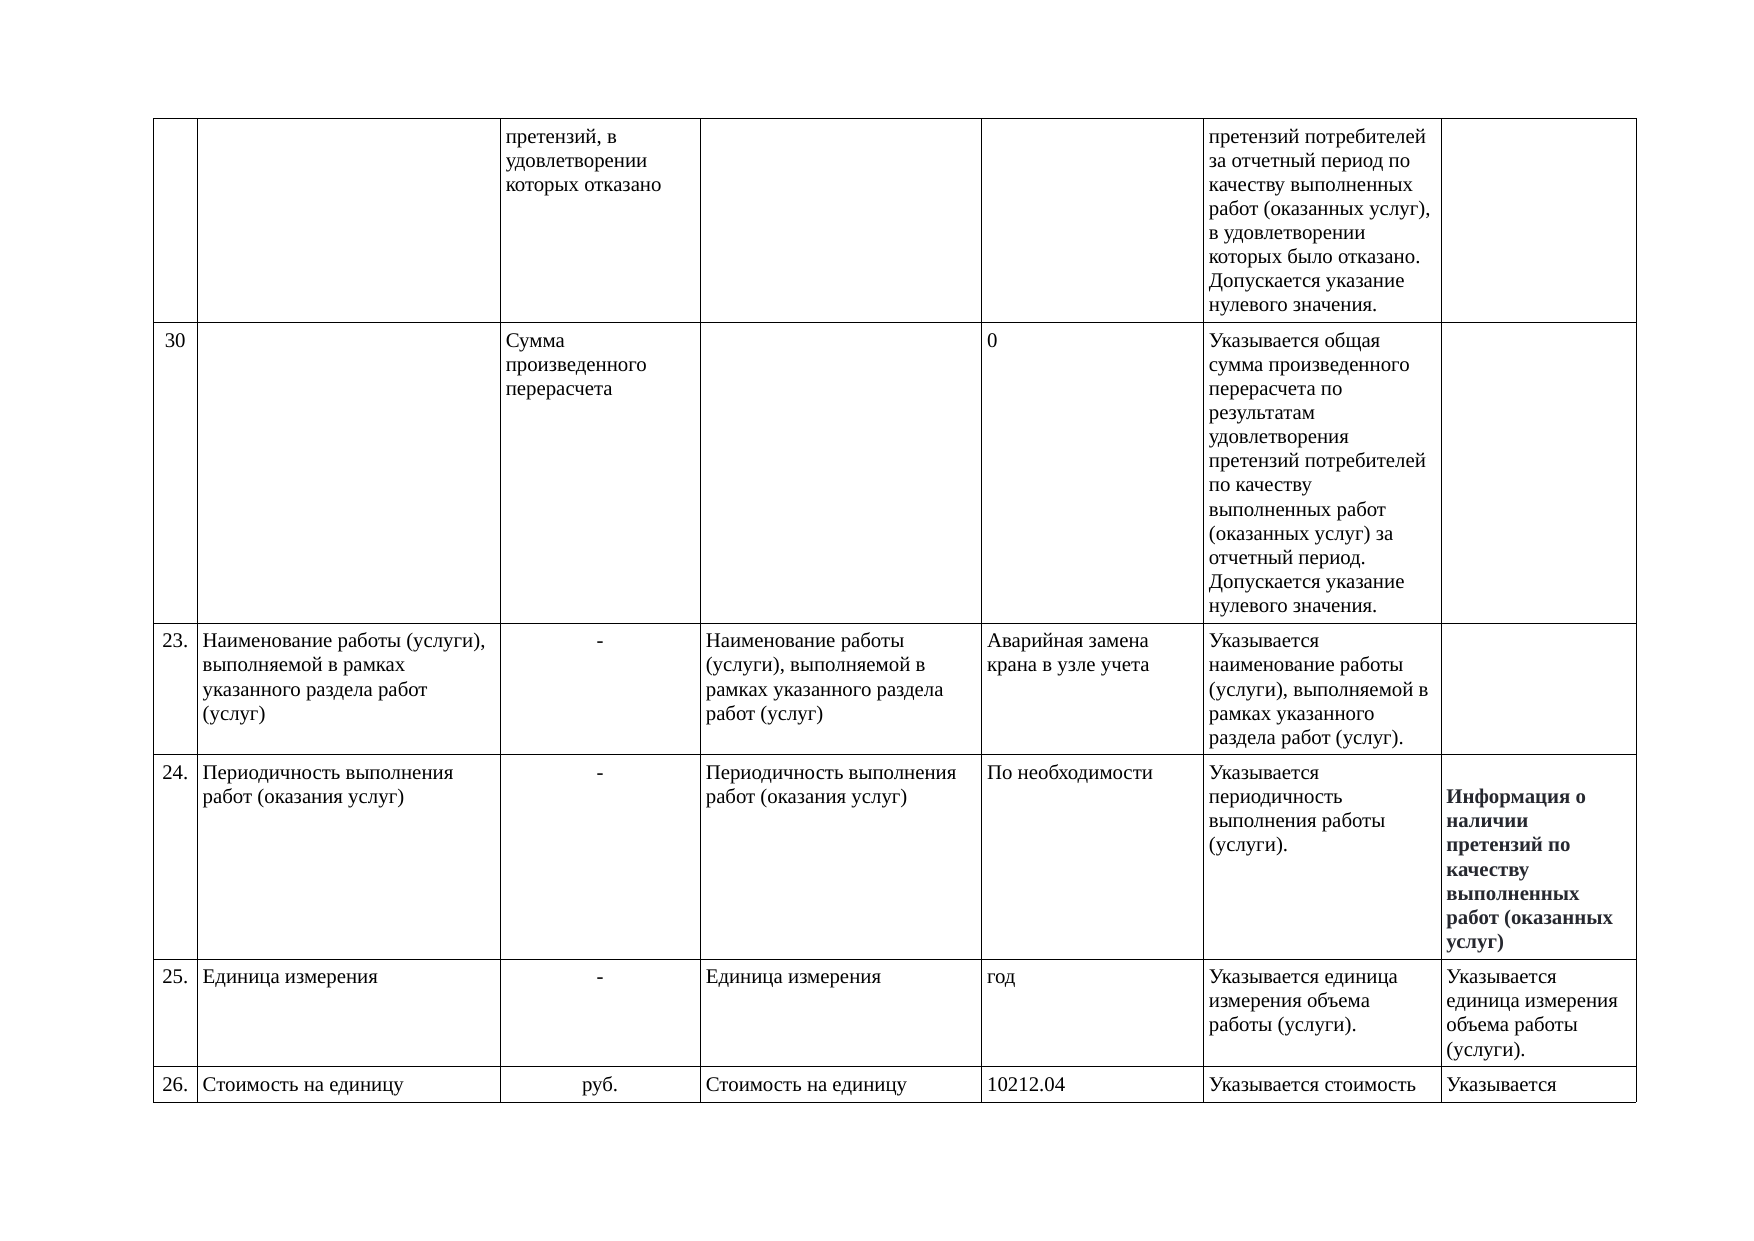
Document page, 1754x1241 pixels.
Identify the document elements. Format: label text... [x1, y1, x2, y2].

table_cell 30 [154, 323, 197, 622]
table_cell - [501, 624, 700, 754]
table_cell 26. [154, 1067, 197, 1102]
table_cell [198, 119, 500, 322]
table_cell руб. [501, 1067, 700, 1102]
table_cell Сумма произведенного перерасчета [501, 323, 700, 622]
table_cell Единица измерения [198, 960, 500, 1066]
table_cell Указывается общая сумма произведенного перерасчета по результатам удовлетворения претензий потребителей по качеству выполненных работ (оказанных услуг) за отчетный период. Допускается указание нулевого значения. [1204, 323, 1441, 622]
table_cell Стоимость на единицу [198, 1067, 500, 1102]
table_cell Периодичность выполнения работ (оказания услуг) [198, 755, 500, 958]
table_cell Стоимость на единицу [701, 1067, 981, 1102]
table_cell год [982, 960, 1203, 1066]
table_cell [1442, 119, 1636, 322]
table_cell Указывается [1442, 1067, 1636, 1102]
table_cell [701, 119, 981, 322]
table_cell 10212,04 [982, 1067, 1203, 1102]
table_cell [701, 323, 981, 622]
table_cell претензий, в удовлетворении которых отказано [501, 119, 700, 322]
table_cell Информация о наличии претензий по качеству выполненных работ (оказанных услуг) [1442, 755, 1636, 958]
table_cell - [501, 960, 700, 1066]
table_cell [198, 323, 500, 622]
table_cell Указывается периодичность выполнения работы (услуги). [1204, 755, 1441, 958]
table_cell [982, 119, 1203, 322]
table_cell 0 [982, 323, 1203, 622]
table_cell претензий потребителей за отчетный период по качеству выполненных работ (оказанных услуг), в удовлетворении которых было отказано. Допускается указание нулевого значения. [1204, 119, 1441, 322]
table_cell Наименование работы (услуги), выполняемой в рамках указанного раздела работ (услуг) [198, 624, 500, 754]
table_cell Указывается стоимость [1204, 1067, 1441, 1102]
table_cell Аварийная замена крана в узле учета [982, 624, 1203, 754]
table_cell 23. [154, 624, 197, 754]
table_cell Указывается единица измерения объема работы (услуги). [1204, 960, 1441, 1066]
table_cell [1442, 323, 1636, 622]
table_cell Указывается наименование работы (услуги), выполняемой в рамках указанного раздела работ (услуг). [1204, 624, 1441, 754]
table_cell Периодичность выполнения работ (оказания услуг) [701, 755, 981, 958]
table_cell - [501, 755, 700, 958]
table_cell Единица измерения [701, 960, 981, 1066]
table_cell [154, 119, 197, 322]
table_cell 25. [154, 960, 197, 1066]
table_cell Наименование работы (услуги), выполняемой в рамках указанного раздела работ (услуг) [701, 624, 981, 754]
table_cell Указывается единица измерения объема работы (услуги). [1442, 960, 1636, 1066]
table_cell [1442, 624, 1636, 754]
table_cell По необходимости [982, 755, 1203, 958]
table_cell 24. [154, 755, 197, 958]
